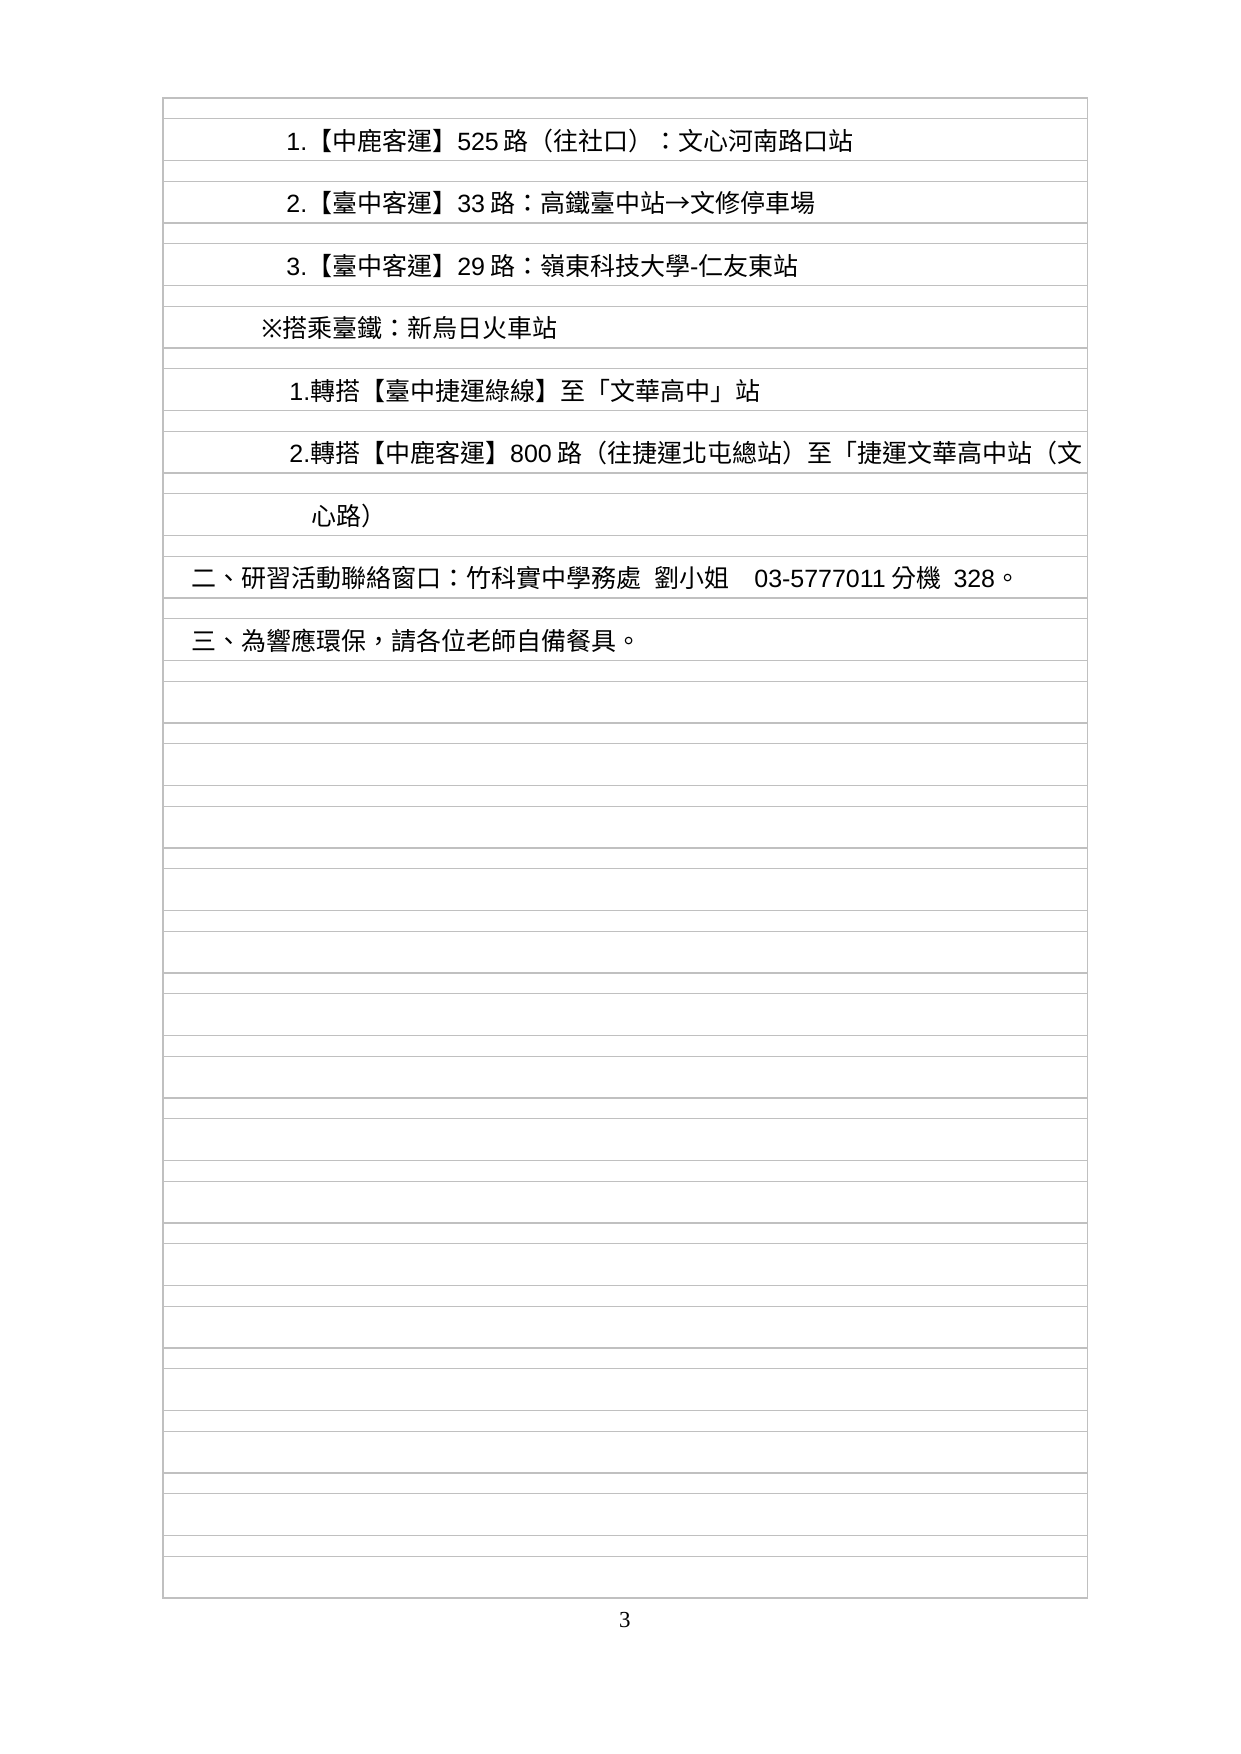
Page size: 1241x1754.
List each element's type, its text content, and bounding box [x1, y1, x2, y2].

text [192, 599, 1087, 618]
text [311, 474, 1087, 493]
text 二、研習活動聯絡窗口：竹科實中學務處 劉小姐 03-5777011分機 328。 [192, 557, 1087, 597]
text [261, 286, 1087, 306]
text [286, 99, 1087, 118]
text [289, 411, 1087, 431]
text 2.轉搭【中鹿客運】800路（往捷運北屯總站）至「捷運文華高中站（文 [289, 432, 1087, 472]
text [289, 349, 1087, 368]
text 心路） [311, 494, 1087, 535]
text [286, 224, 1087, 243]
text 2.【臺中客運】33路：高鐵臺中站→文修停車場 [286, 182, 1087, 222]
text 1.【中鹿客運】525路（往社口）：文心河南路口站 [286, 119, 1087, 160]
text 三、為響應環保，請各位老師自備餐具。 [192, 619, 1087, 660]
text 1.轉搭【臺中捷運綠線】至「文華高中」站 [289, 369, 1087, 410]
text ※搭乘臺鐵：新烏日火車站 [261, 307, 1087, 347]
text [286, 161, 1087, 181]
text 3.【臺中客運】29路：嶺東科技大學-仁友東站 [286, 244, 1087, 285]
text [192, 536, 1087, 556]
